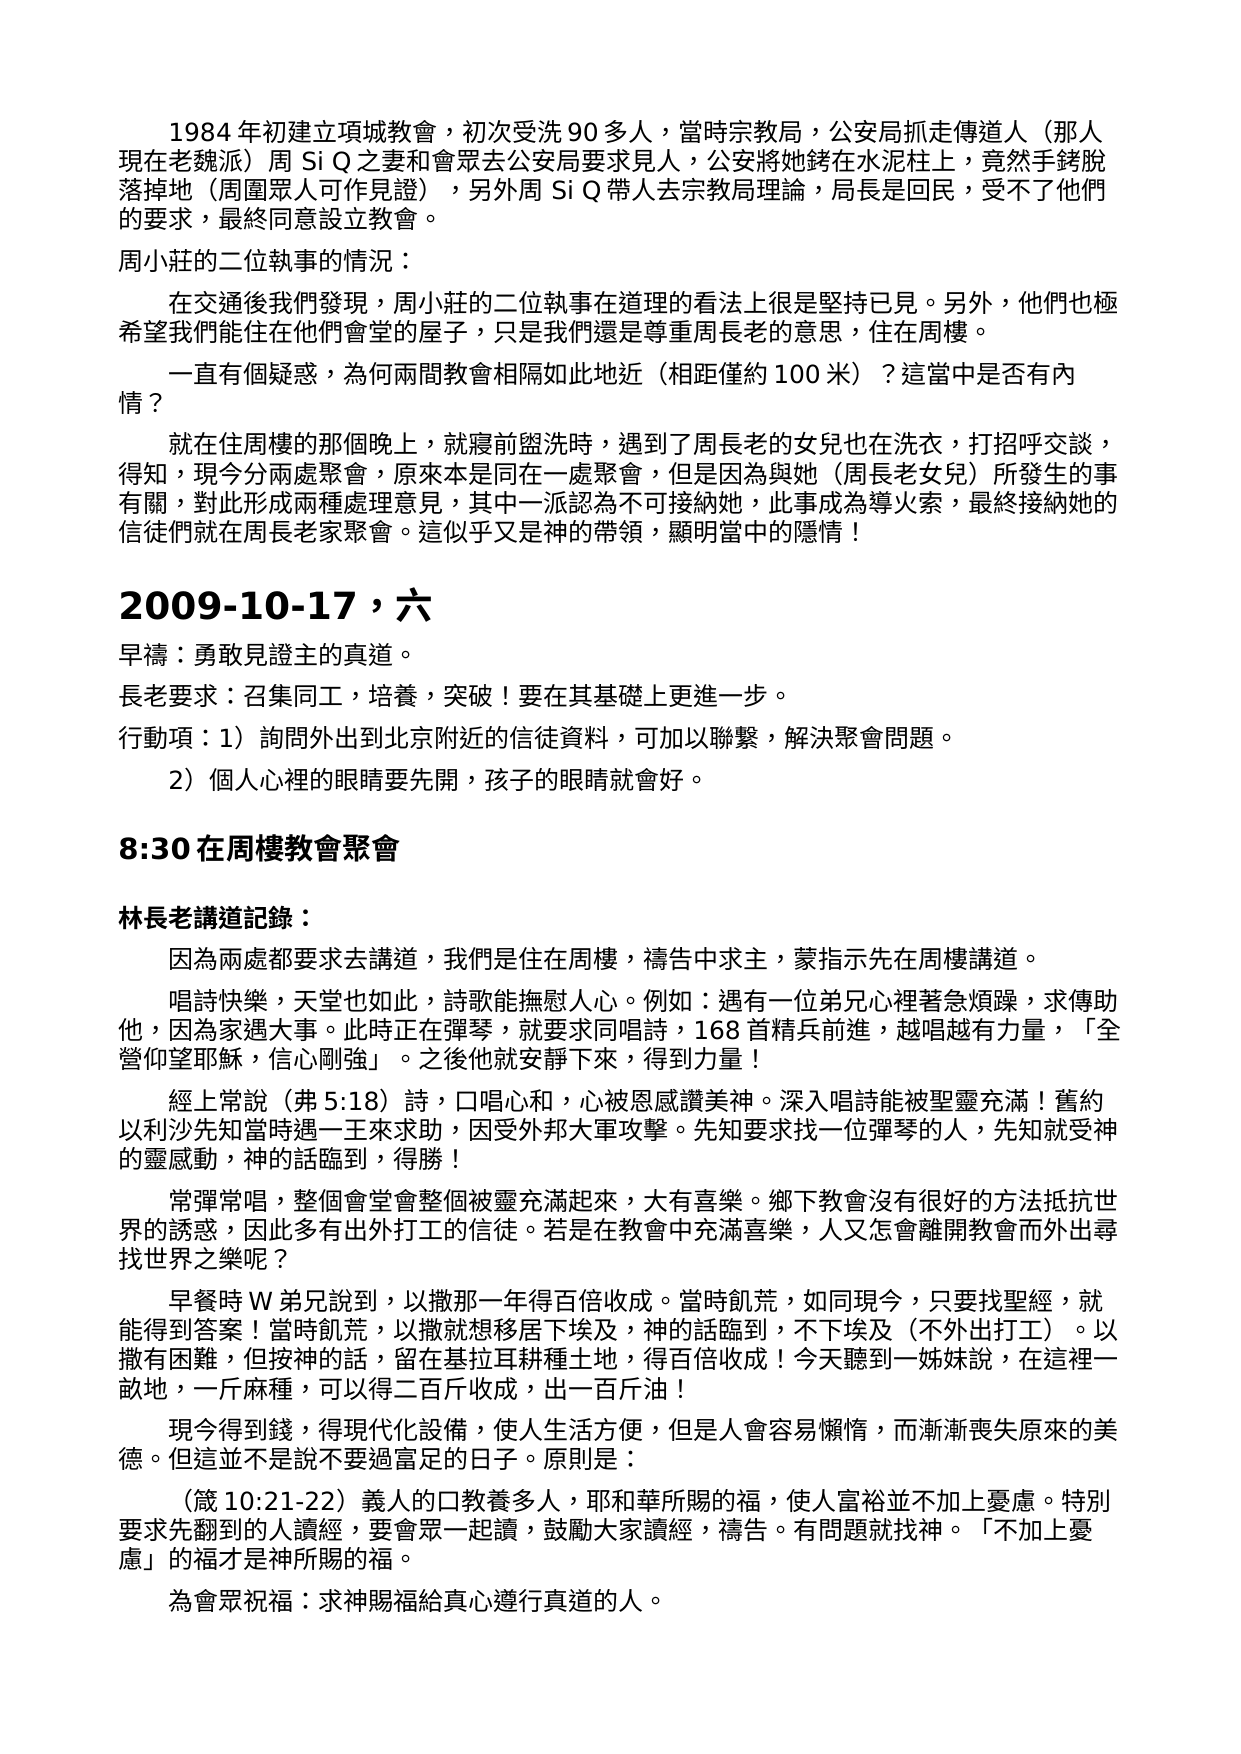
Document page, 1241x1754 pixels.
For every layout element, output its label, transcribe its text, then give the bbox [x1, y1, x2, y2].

text 常彈常唱，整個會堂會整個被靈充滿起來，大有喜樂。鄉下教會沒有很好的方法抵抗世界的誘惑，因此多有出外打工的信徒。若是在教會中充滿喜樂，人又怎會離開教會而外出尋找世界之樂呢？ [118, 1187, 1122, 1275]
text 在交通後我們發現，周小莊的二位執事在道理的看法上很是堅持已見。另外，他們也極希望我們能住在他們會堂的屋子，只是我們還是尊重周長老的意思，住在周樓。 [118, 289, 1122, 347]
subtitle 林長老講道記錄： [118, 904, 1122, 933]
text 1984年初建立項城教會，初次受洗90多人，當時宗教局，公安局抓走傳道人（那人現在老魏派）周 Si Q之妻和會眾去公安局要求見人，公安將她銬在水泥柱上，竟然手銬脫落掉地（周圍眾人可作見證），另外周 Si Q帶人去宗教局理論，局長是回民，受不了他們的要求，最終同意設立教會。 [118, 118, 1122, 235]
subtitle 8:30在周樓教會聚會 [118, 833, 1122, 867]
text 就在住周樓的那個晚上，就寢前盥洗時，遇到了周長老的女兒也在洗衣，打招呼交談，得知，現今分兩處聚會，原來本是同在一處聚會，但是因為與她（周長老女兒）所發生的事有關，對此形成兩種處理意見，其中一派認為不可接納她，此事成為導火索，最終接納她的信徒們就在周長老家聚會。這似乎又是神的帶領，顯明當中的隱情！ [118, 431, 1122, 547]
text 唱詩快樂，天堂也如此，詩歌能撫慰人心。例如：遇有一位弟兄心裡著急煩躁，求傳助他，因為家遇大事。此時正在彈琴，就要求同唱詩，168首精兵前進，越唱越有力量，「全營仰望耶穌，信心剛強」。之後他就安靜下來，得到力量！ [118, 987, 1122, 1075]
text 2）個人心裡的眼睛要先開，孩子的眼睛就會好。 [118, 766, 1122, 795]
text 為會眾祝福：求神賜福給真心遵行真道的人。 [118, 1587, 1122, 1617]
text （箴10:21-22）義人的口教養多人，耶和華所賜的福，使人富裕並不加上憂慮。特別要求先翻到的人讀經，要會眾一起讀，鼓勵大家讀經，禱告。有問題就找神。「不加上憂慮」的福才是神所賜的福。 [118, 1487, 1122, 1575]
text 一直有個疑惑，為何兩間教會相隔如此地近（相距僅約100米）？這當中是否有內情？ [118, 360, 1122, 418]
text 長老要求：召集同工，培養，突破！要在其基礎上更進一步。 [118, 683, 1122, 712]
text 因為兩處都要求去講道，我們是住在周樓，禱告中求主，蒙指示先在周樓講道。 [118, 946, 1122, 975]
text 行動項：1）詢問外出到北京附近的信徒資料，可加以聯繋，解決聚會問題。 [118, 724, 1122, 753]
text 早禱：勇敢見證主的真道。 [118, 641, 1122, 670]
subtitle 2009-10-17，六 [118, 585, 1122, 628]
text 經上常說（弗5:18）詩，口唱心和，心被恩感讚美神。深入唱詩能被聖靈充滿！舊約以利沙先知當時遇一王來求助，因受外邦大軍攻擊。先知要求找一位彈琴的人，先知就受神的靈感動，神的話臨到，得勝！ [118, 1087, 1122, 1175]
text 周小莊的二位執事的情況： [118, 247, 1122, 276]
text 早餐時W弟兄說到，以撒那一年得百倍收成。當時飢荒，如同現今，只要找聖經，就能得到答案！當時飢荒，以撒就想移居下埃及，神的話臨到，不下埃及（不外出打工）。以撒有困難，但按神的話，留在基拉耳耕種土地，得百倍收成！今天聽到一姊妹說，在這裡一畝地，一斤麻種，可以得二百斤收成，出一百斤油！ [118, 1287, 1122, 1404]
text 現今得到錢，得現代化設備，使人生活方便，但是人會容易懶惰，而漸漸喪失原來的美德。但這並不是說不要過富足的日子。原則是： [118, 1417, 1122, 1475]
